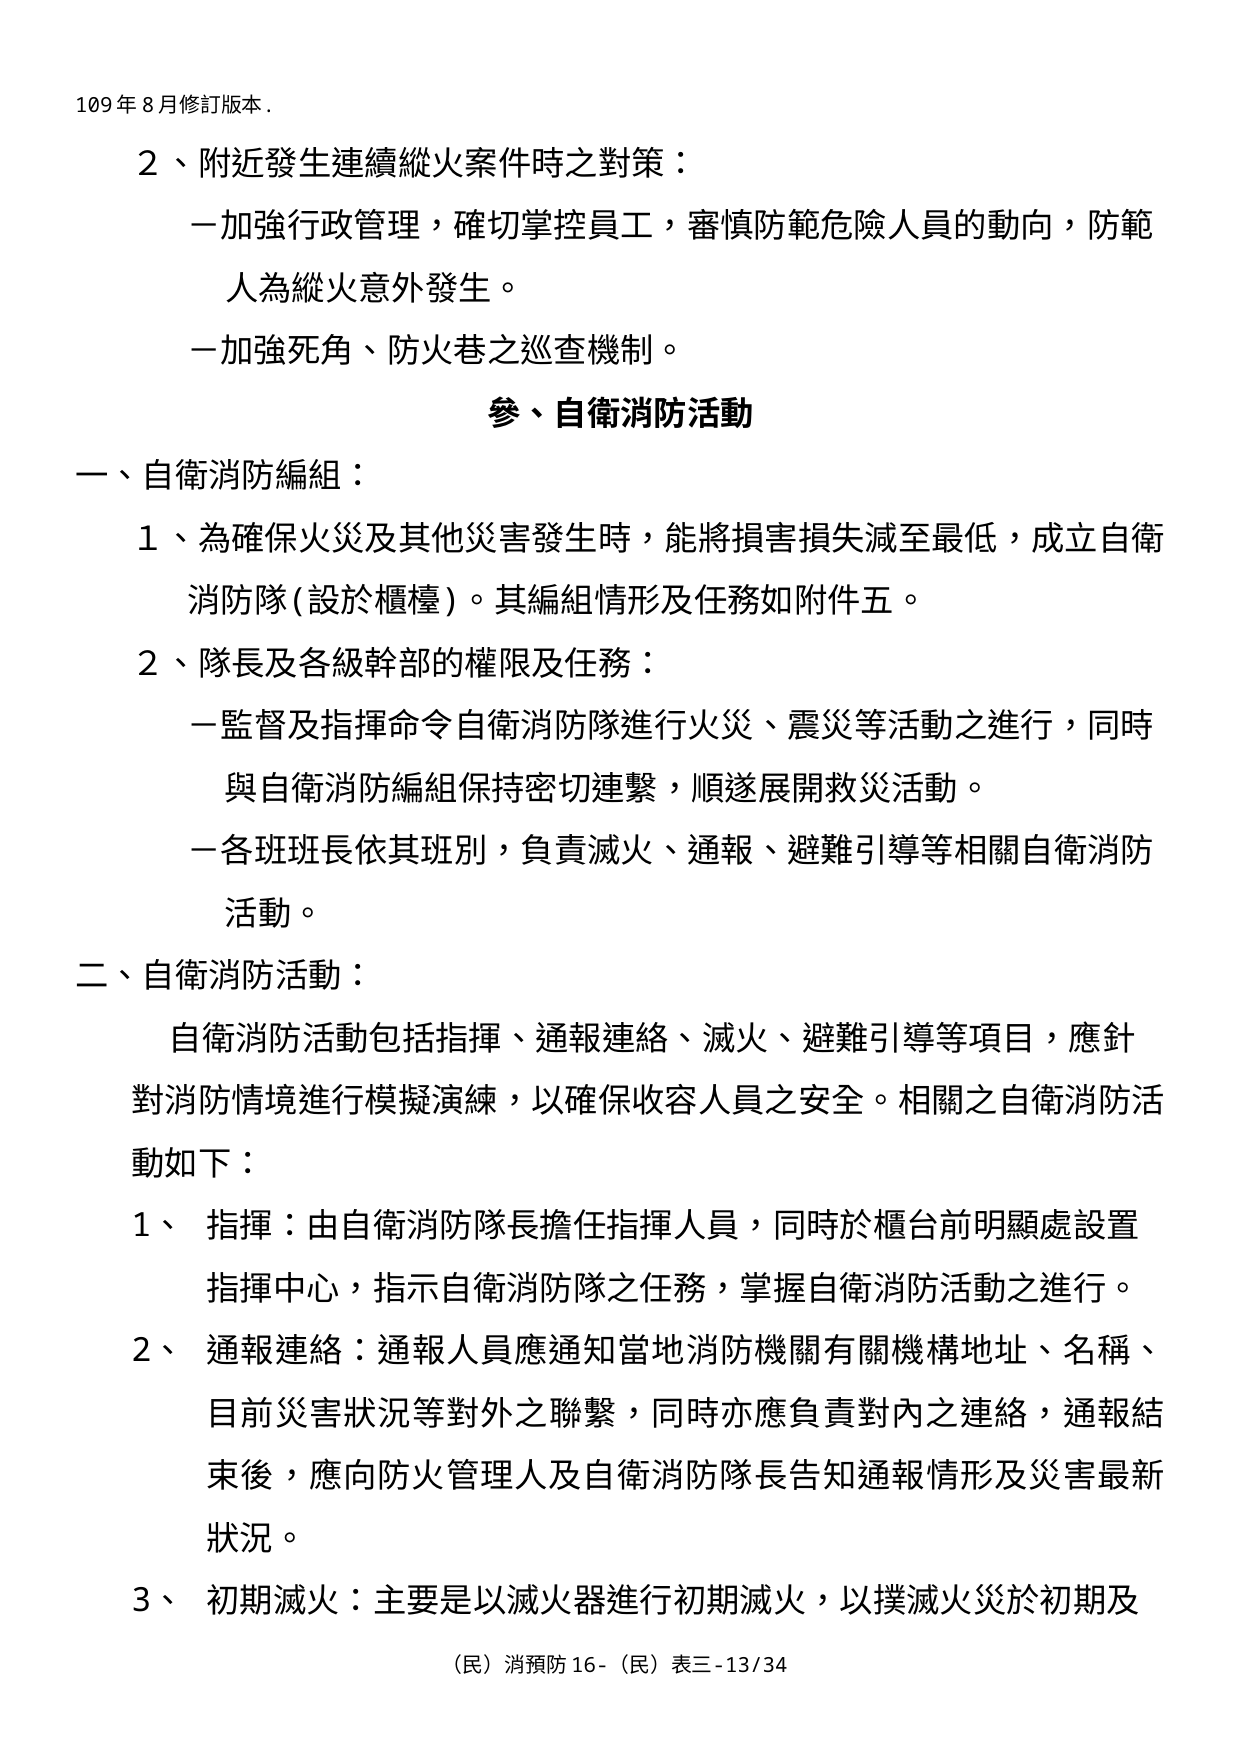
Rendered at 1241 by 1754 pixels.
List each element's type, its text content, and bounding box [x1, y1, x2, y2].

text 自衛消防活動包括指揮、通報連絡、滅火、避難引導等項目，應針對消防情境進行模擬演練，以確保收容人員之安全。相關之自衛消防活動如下： [131, 994, 1165, 1181]
text －加強死角、防火巷之巡查機制。 [187, 306, 1165, 369]
text ２、隊長及各級幹部的權限及任務： [131, 619, 1165, 681]
text 參、自衛消防活動 [75, 369, 1165, 431]
text －各班班長依其班別，負責滅火、通報、避難引導等相關自衛消防活動。 [187, 806, 1165, 931]
list 指揮：由自衛消防隊長擔任指揮人員，同時於櫃台前明顯處設置指揮中心，指示自衛消防隊之任務，掌握自衛消防活動之進行。 [131, 1181, 1165, 1306]
text 一、自衛消防編組： [75, 431, 1165, 494]
text －加強行政管理，確切掌控員工，審慎防範危險人員的動向，防範人為縱火意外發生。 [187, 181, 1165, 306]
list 初期滅火：主要是以滅火器進行初期滅火，以撲滅火災於初期及 [131, 1556, 1165, 1619]
list 通報連絡：通報人員應通知當地消防機關有關機構地址、名稱、目前災害狀況等對外之聯繫，同時亦應負責對內之連絡，通報結束後，應向防火管理人及自衛消防隊長告知通報情形及災害最新狀況。 [131, 1306, 1165, 1556]
text １、為確保火災及其他災害發生時，能將損害損失減至最低，成立自衛消防隊(設於櫃檯)。其編組情形及任務如附件五。 [131, 494, 1165, 619]
text －監督及指揮命令自衛消防隊進行火災、震災等活動之進行，同時與自衛消防編組保持密切連繫，順遂展開救災活動。 [187, 681, 1165, 806]
text 二、自衛消防活動： [75, 931, 1165, 994]
text ２、附近發生連續縱火案件時之對策： [131, 119, 1165, 181]
